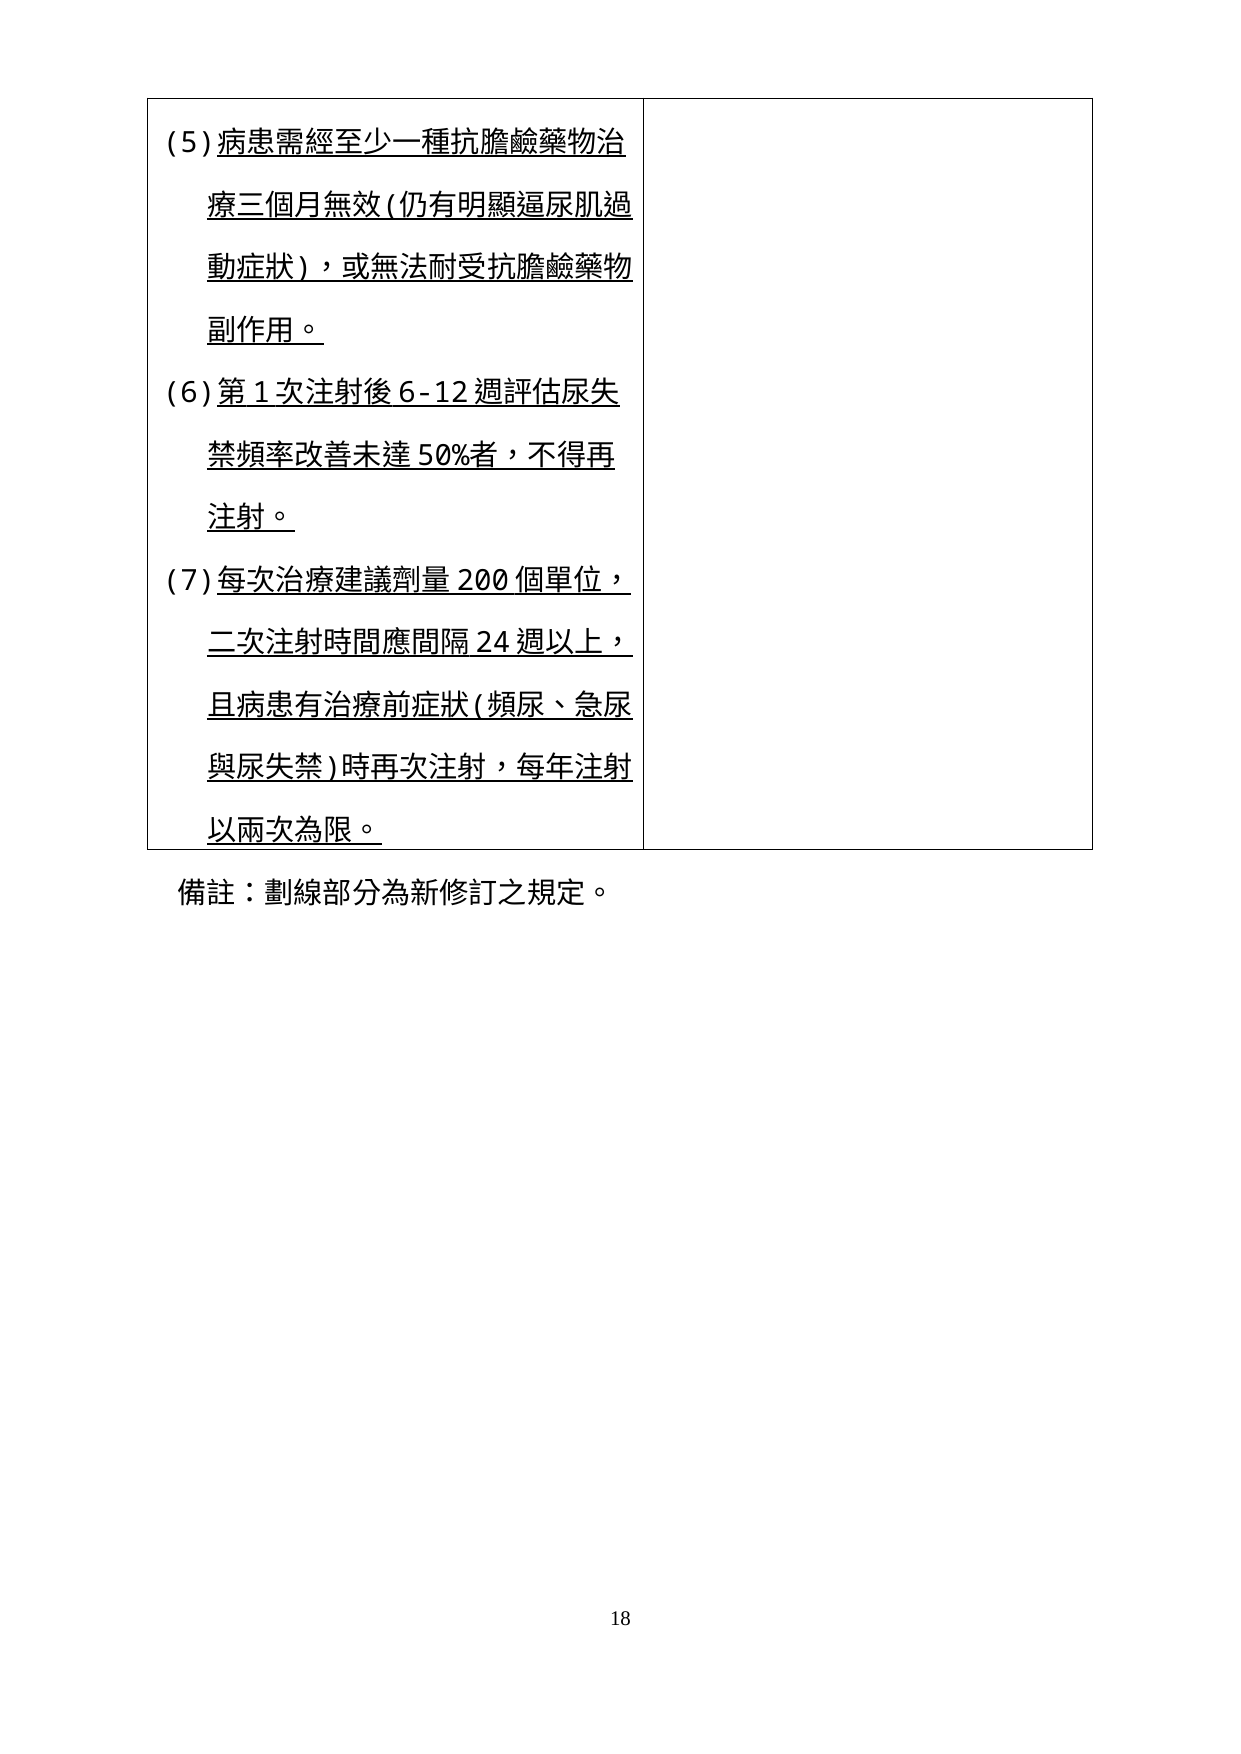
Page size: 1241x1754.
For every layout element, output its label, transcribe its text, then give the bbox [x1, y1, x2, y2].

text 備註：劃線部分為新修訂之規定。 [148, 850, 1092, 912]
table_cell 1.6.2.1.Botox(90/1/1、93/1/1、94/6/1、98/3/1、98/5/1、100/8/1、○○/○○/1) 1.～4.(略) 5.使用於脊髓病變所引起的逼尿肌 過動而導致尿失禁(○○/○○/1) 事前審查，每年附尿動力學審查，確診為逼尿肌過動症。 18歲以上(含)之成人病患。 泌尿專科或神經內科或復健科醫師診斷為因脊髓病變引發的逼尿肌過動症病患，由泌尿專科醫師施行注射。 每週尿失禁次數至少14次。 病患需經至少一種抗膽鹼藥物治療三個月無效(仍有明顯逼尿肌過動症狀)，或無法耐受抗膽鹼藥物副作用。 第1次注射後6-12週評估尿失禁頻率改善未達50%者，不得再注射。 每次治療建議劑量200個單位，二次注射時間應間隔24週以上，且病患有治療前症狀(頻尿、急尿與尿失禁)時再次注射，每年注射以兩次為限。 [148, 99, 643, 848]
table_cell [644, 99, 1092, 848]
